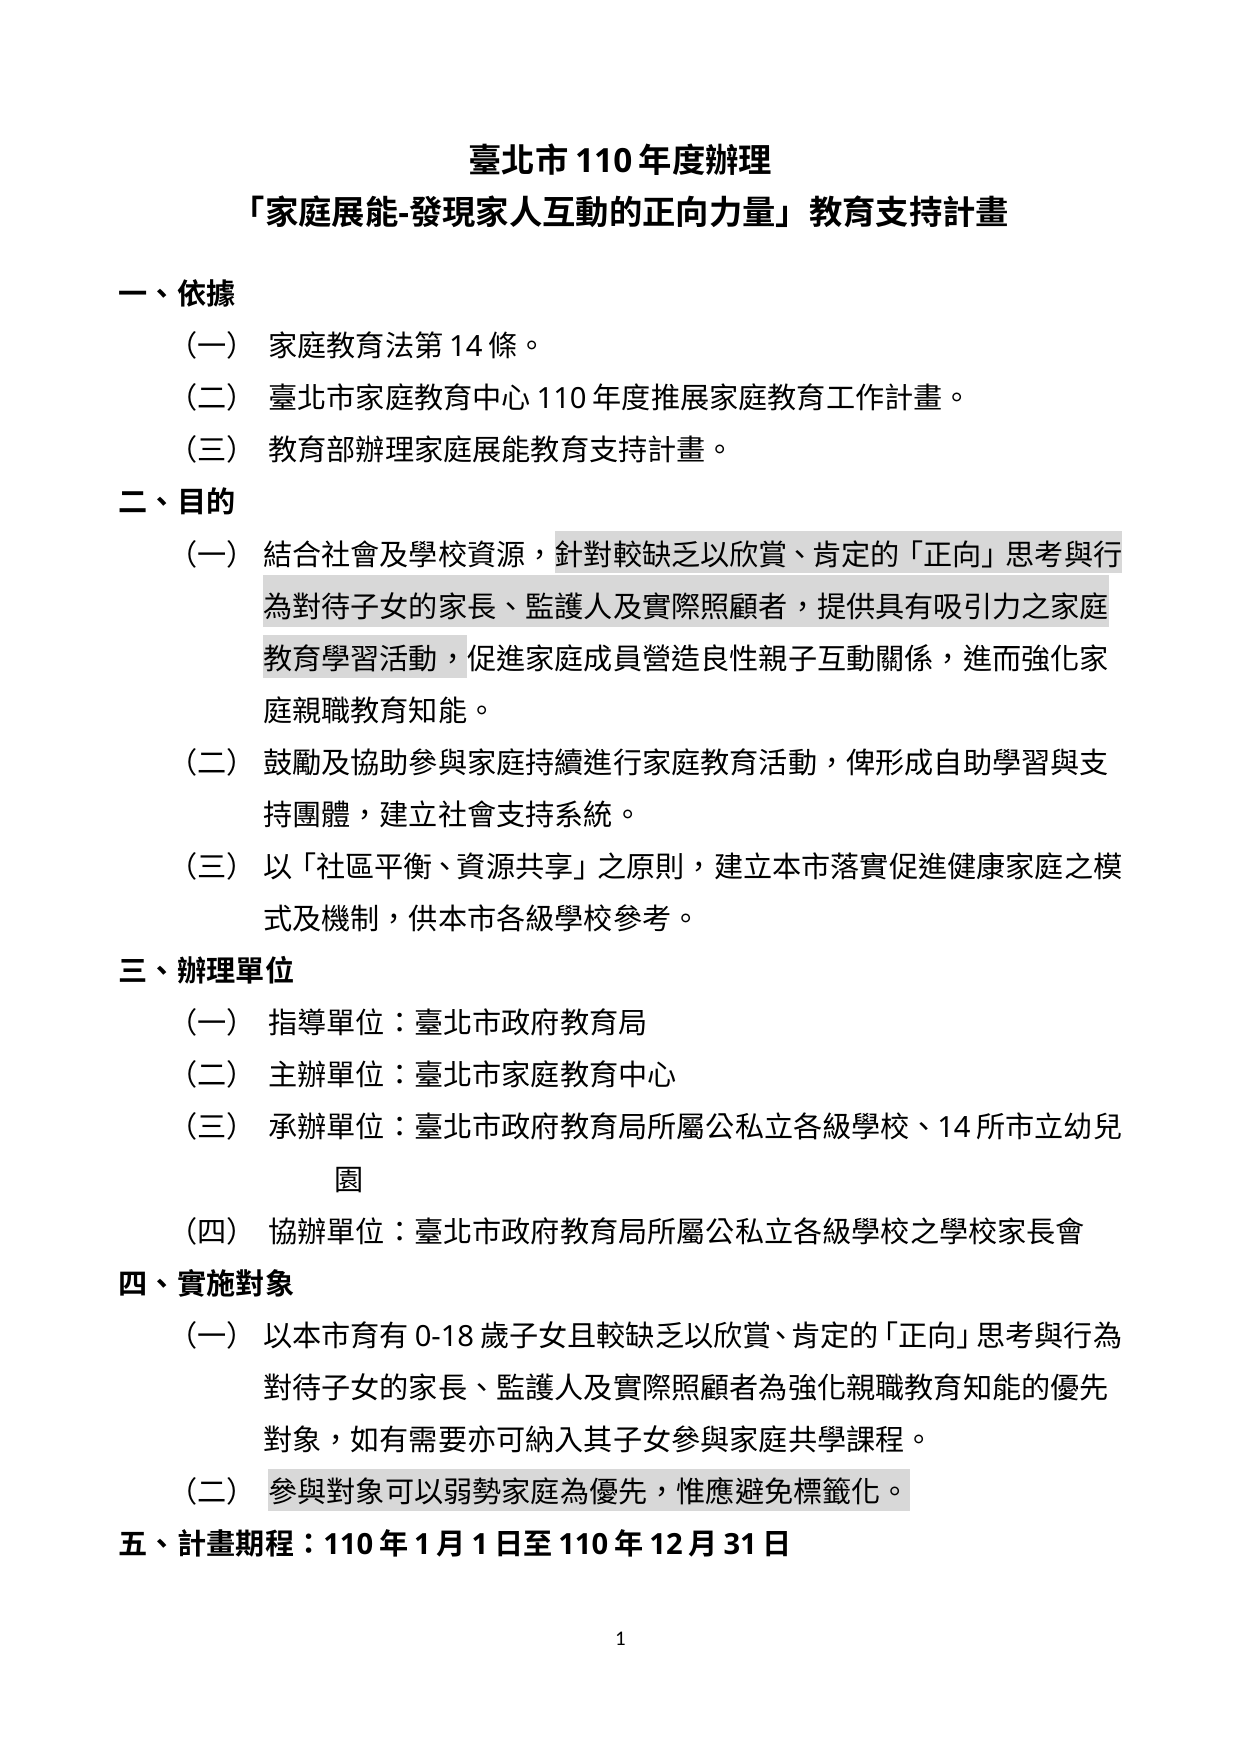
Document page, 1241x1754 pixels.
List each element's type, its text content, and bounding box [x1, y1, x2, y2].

list 主辦單位：臺北市家庭教育中心 [168, 1044, 1122, 1096]
list 教育部辦理家庭展能教育支持計畫。 [168, 419, 1122, 471]
list 計畫期程：110年1月1日至110年12月31日 [118, 1513, 1122, 1565]
list 辦理單位 [118, 940, 1122, 992]
list 園 [168, 1148, 1122, 1200]
list 指導單位：臺北市政府教育局 [168, 992, 1122, 1044]
list 參與對象可以弱勢家庭為優先，惟應避免標籤化。 [168, 1461, 1122, 1513]
list 依據 [118, 263, 1122, 315]
list 以本市育有0-18歲子女且較缺乏以欣賞、肯定的「正向」思考與行為對待子女的家長、監護人及實際照顧者為強化親職教育知能的優先對象，如有需要亦可納入其子女參與家庭共學課程。 [168, 1304, 1122, 1461]
list 承辦單位：臺北市政府教育局所屬公私立各級學校、14所市立幼兒 [168, 1096, 1122, 1148]
list 鼓勵及協助參與家庭持續進行家庭教育活動，俾形成自助學習與支持團體，建立社會支持系統。 [168, 732, 1122, 836]
text 臺北市110年度辦理 [118, 130, 1122, 182]
list 目的 [118, 471, 1122, 523]
list 協辦單位：臺北市政府教育局所屬公私立各級學校之學校家長會 [168, 1200, 1122, 1252]
text 「家庭展能-發現家人互動的正向力量」教育支持計畫 [118, 182, 1122, 234]
list 實施對象 [118, 1252, 1122, 1304]
list 臺北市家庭教育中心110年度推展家庭教育工作計畫。 [168, 367, 1122, 419]
list 結合社會及學校資源，針對較缺乏以欣賞、肯定的「正向」思考與行為對待子女的家長、監護人及實際照顧者，提供具有吸引力之家庭教育學習活動，促進家庭成員營造良性親子互動關係，進而強化家庭親職教育知能。 [168, 523, 1122, 732]
list 以「社區平衡、資源共享」之原則，建立本市落實促進健康家庭之模式及機制，供本市各級學校參考。 [168, 836, 1122, 940]
list 家庭教育法第14條。 [168, 315, 1122, 367]
